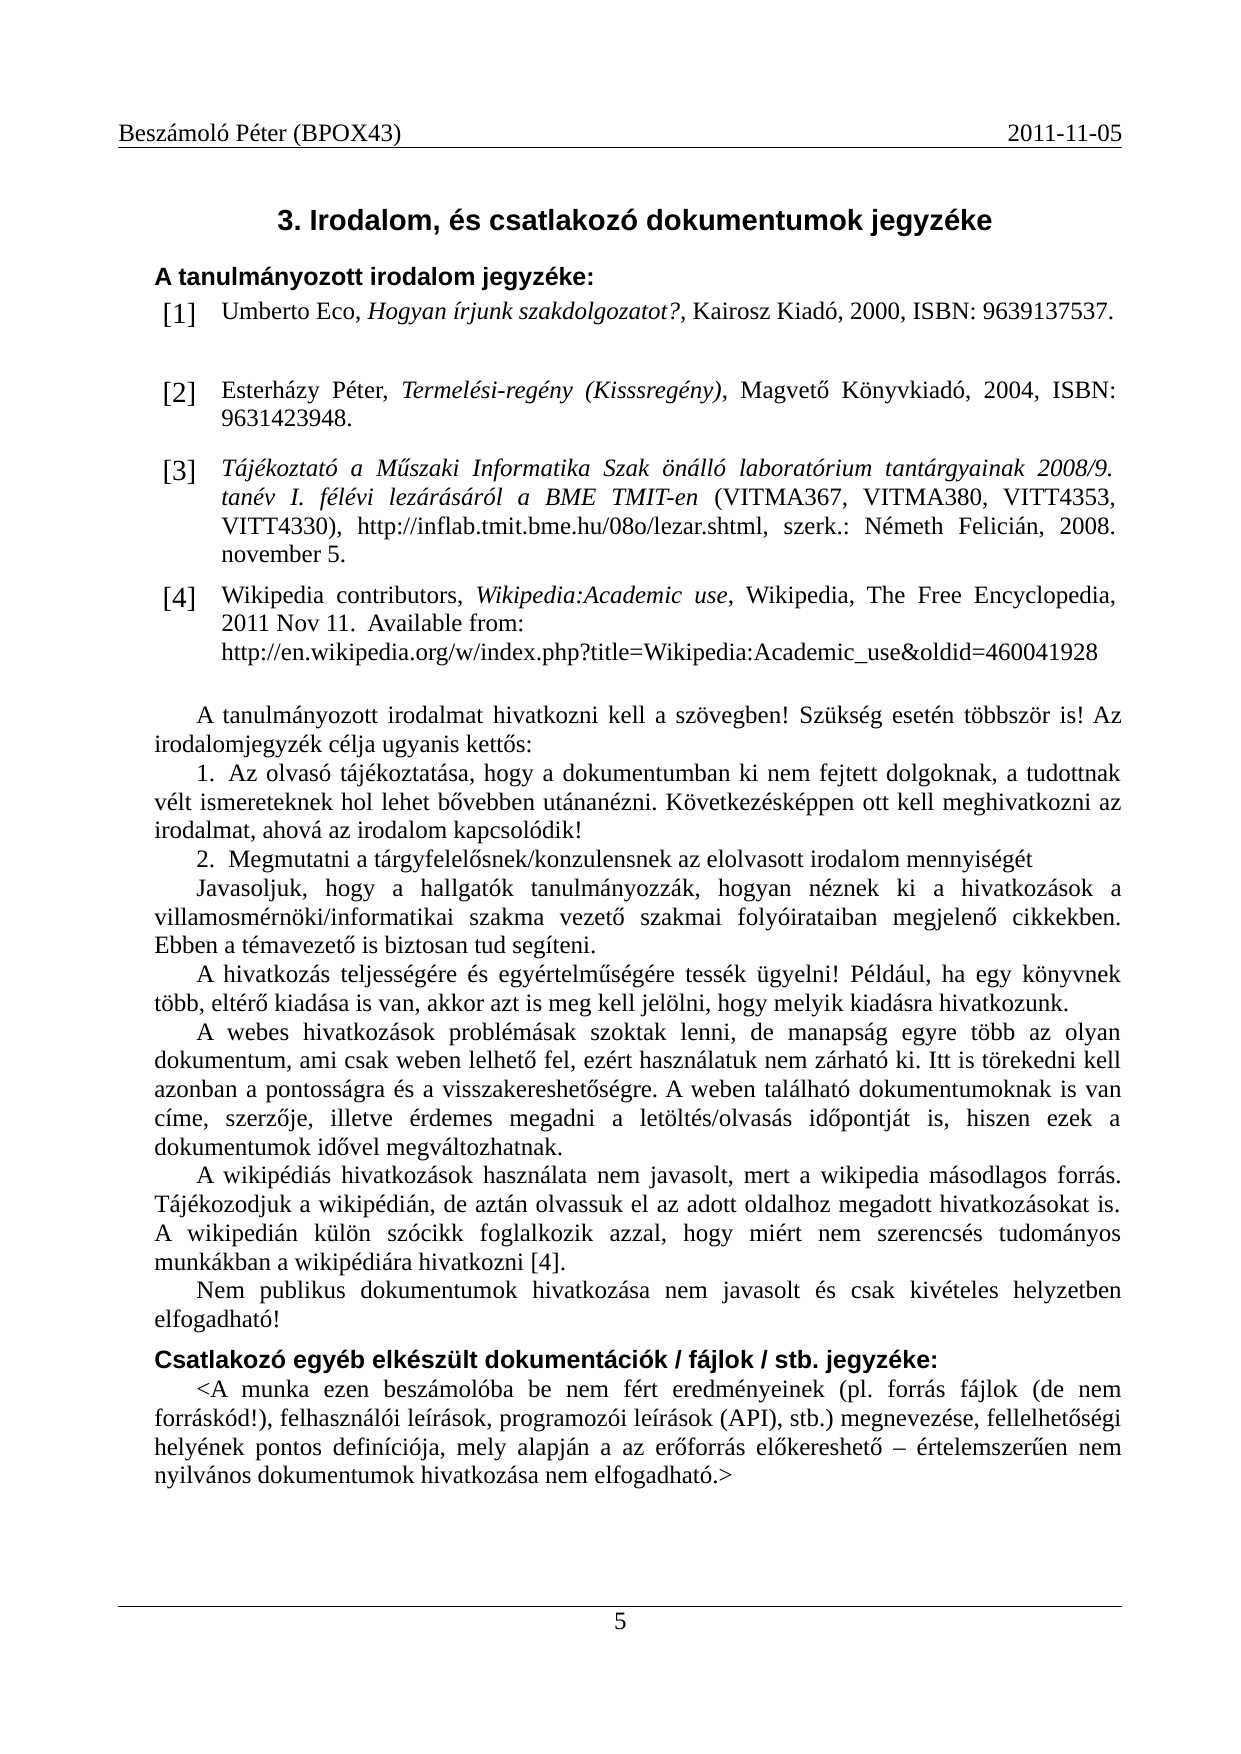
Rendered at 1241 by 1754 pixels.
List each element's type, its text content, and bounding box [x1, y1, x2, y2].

table_cell Tájékoztató a Műszaki Informatika Szak önálló laboratórium tantárgyainak 2008/9. tanév I. félévi lezárásáról a BME TMIT-en (VITMA367, VITMA380, VITT4353, VITT4330), http://inflab.tmit.bme.hu/08o/lezar.shtml, szerk.: Németh Felicián, 2008. november 5. [215, 448, 1122, 574]
text Nem publikus dokumentumok hivatkozása nem javasolt és csak kivételes helyzetben elfogadható! [154, 1275, 1122, 1333]
table_header Umberto Eco, Hogyan írjunk szakdolgozatot?, Kairosz Kiadó, 2000, ISBN: 9639137537. [215, 290, 1122, 369]
table_cell [156, 448, 215, 574]
subtitle A tanulmányozott irodalom jegyzéke: [154, 262, 1122, 290]
table_cell Wikipedia contributors, Wikipedia:Academic use, Wikipedia, The Free Encyclopedia, 2011 Nov 11. Available from: http://en.wikipedia.org/w/index.php?title=Wikipedia:Academic_use&oldid=460041928 [215, 574, 1122, 672]
text A wikipédiás hivatkozások használata nem javasolt, mert a wikipedia másodlagos forrás. Tájékozodjuk a wikipédián, de aztán olvassuk el az adott oldalhoz megadott hivatkozásokat is. A wikipedián külön szócikk foglalkozik azzal, hogy miért nem szerencsés tudományos munkákban a wikipédiára hivatkozni [4]. [154, 1160, 1122, 1275]
subtitle Csatlakozó egyéb elkészült dokumentációk / fájlok / stb. jegyzéke: [154, 1345, 1122, 1374]
text Javasoljuk, hogy a hallgatók tanulmányozzák, hogyan néznek ki a hivatkozások a villamosmérnöki/informatikai szakma vezető szakmai folyóirataiban megjelenő cikkekben. Ebben a témavezető is biztosan tud segíteni. [154, 873, 1122, 959]
table_cell [156, 369, 215, 447]
text A hivatkozás teljességére és egyértelműségére tessék ügyelni! Például, ha egy könyvnek több, eltérő kiadása is van, akkor azt is meg kell jelölni, hogy melyik kiadásra hivatkozunk. [154, 959, 1122, 1017]
text 2. Megmutatni a tárgyfelelősnek/konzulensnek az elolvasott irodalom mennyiségét [154, 844, 1122, 873]
subtitle Irodalom, és csatlakozó dokumentumok jegyzéke [148, 203, 1122, 237]
text 1. Az olvasó tájékoztatása, hogy a dokumentumban ki nem fejtett dolgoknak, a tudottnak vélt ismereteknek hol lehet bővebben utánanézni. Következésképpen ott kell meghivatkozni az irodalmat, ahová az irodalom kapcsolódik! [154, 758, 1122, 844]
text A tanulmányozott irodalmat hivatkozni kell a szövegben! Szükség esetén többször is! Az irodalomjegyzék célja ugyanis kettős: [154, 700, 1122, 758]
table_cell [156, 574, 215, 672]
text A webes hivatkozások problémásak szoktak lenni, de manapság egyre több az olyan dokumentum, ami csak weben lelhető fel, ezért használatuk nem zárható ki. Itt is törekedni kell azonban a pontosságra és a visszakereshetőségre. A weben található dokumentumoknak is van címe, szerzője, illetve érdemes megadni a letöltés/olvasás időpontját is, hiszen ezek a dokumentumok idővel megváltozhatnak. [154, 1017, 1122, 1160]
table_cell Esterházy Péter, Termelési-regény (Kisssregény), Magvető Könyvkiadó, 2004, ISBN: 9631423948. [215, 369, 1122, 447]
table_header [156, 290, 215, 369]
text <A munka ezen beszámolóba be nem fért eredményeinek (pl. forrás fájlok (de nem forráskód!), felhasználói leírások, programozói leírások (API), stb.) megnevezése, fellelhetőségi helyének pontos definíciója, mely alapján a az erőforrás előkereshető – értelemszerűen nem nyilvános dokumentumok hivatkozása nem elfogadható.> [154, 1374, 1122, 1489]
